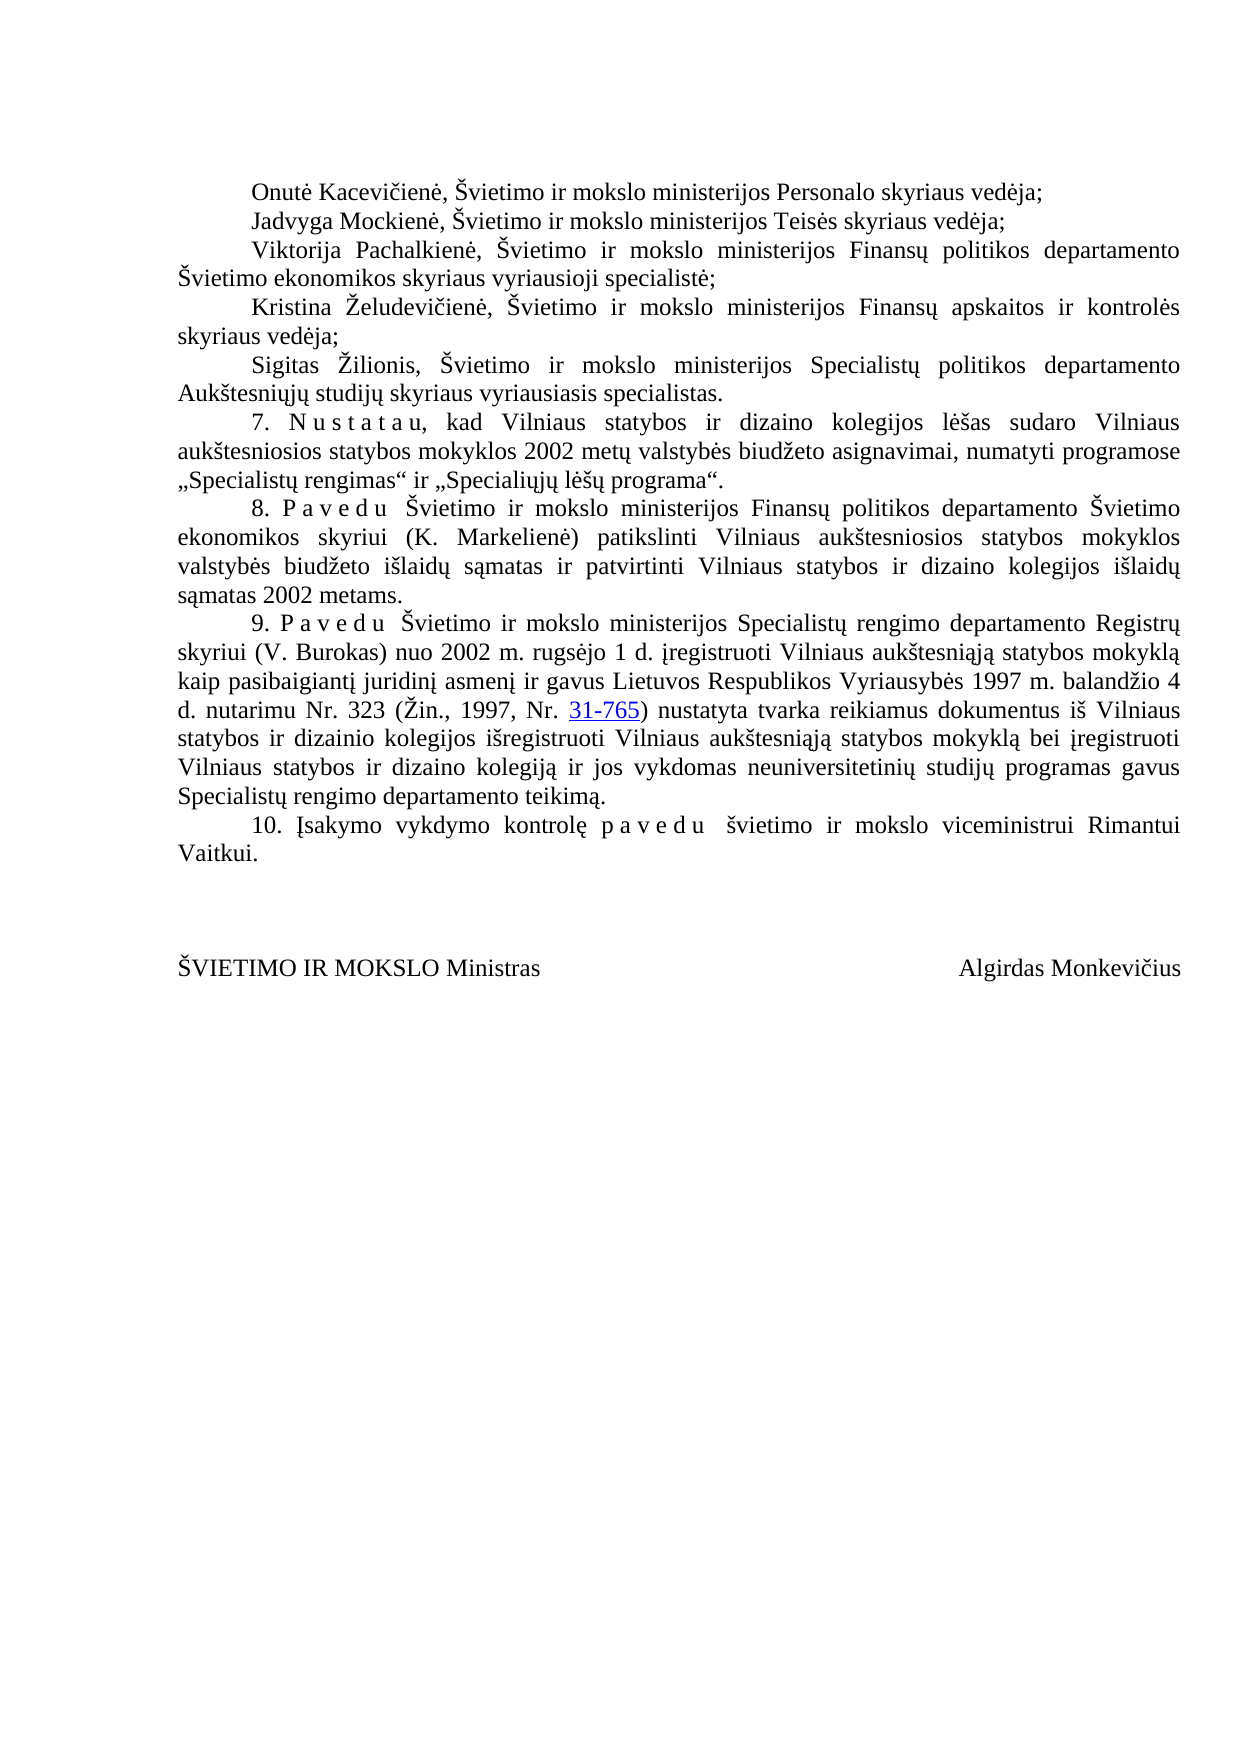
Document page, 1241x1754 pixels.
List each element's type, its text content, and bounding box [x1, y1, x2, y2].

text Kristina Želudevičienė, Švietimo ir mokslo ministerijos Finansų apskaitos ir kontrolės skyriaus vedėja; [177, 292, 1181, 350]
text Viktorija Pachalkienė, Švietimo ir mokslo ministerijos Finansų politikos departamento Švietimo ekonomikos skyriaus vyriausioji specialistė; [177, 235, 1181, 292]
text Onutė Kacevičienė, Švietimo ir mokslo ministerijos Personalo skyriaus vedėja; [177, 177, 1181, 206]
text 7. Nustatau, kad Vilniaus statybos ir dizaino kolegijos lėšas sudaro Vilniaus aukštesniosios statybos mokyklos 2002 metų valstybės biudžeto asignavimai, numatyti programose „Specialistų rengimas“ ir „Specialiųjų lėšų programa“. [177, 407, 1181, 493]
text Sigitas Žilionis, Švietimo ir mokslo ministerijos Specialistų politikos departamento Aukštesniųjų studijų skyriaus vyriausiasis specialistas. [177, 350, 1181, 407]
text 9. Pavedu Švietimo ir mokslo ministerijos Specialistų rengimo departamento Registrų skyriui (V. Burokas) nuo 2002 m. rugsėjo 1 d. įregistruoti Vilniaus aukštesniąją statybos mokyklą kaip pasibaigiantį juridinį asmenį ir gavus Lietuvos Respublikos Vyriausybės 1997 m. balandžio 4 d. nutarimu Nr. 323 (Žin., 1997, Nr. 31-765) nustatyta tvarka reikiamus dokumentus iš Vilniaus statybos ir dizainio kolegijos išregistruoti Vilniaus aukštesniąją statybos mokyklą bei įregistruoti Vilniaus statybos ir dizaino kolegiją ir jos vykdomas neuniversitetinių studijų programas gavus Specialistų rengimo departamento teikimą. [177, 608, 1181, 810]
text 8. Pavedu Švietimo ir mokslo ministerijos Finansų politikos departamento Švietimo ekonomikos skyriui (K. Markelienė) patikslinti Vilniaus aukštesniosios statybos mokyklos valstybės biudžeto išlaidų sąmatas ir patvirtinti Vilniaus statybos ir dizaino kolegijos išlaidų sąmatas 2002 metams. [177, 493, 1181, 608]
text ŠVIETIMO IR MOKSLO Ministras Algirdas Monkevičius [177, 953, 1181, 982]
text Jadvyga Mockienė, Švietimo ir mokslo ministerijos Teisės skyriaus vedėja; [177, 206, 1181, 235]
text 10. Įsakymo vykdymo kontrolę pavedu švietimo ir mokslo viceministrui Rimantui Vaitkui. [177, 810, 1181, 867]
